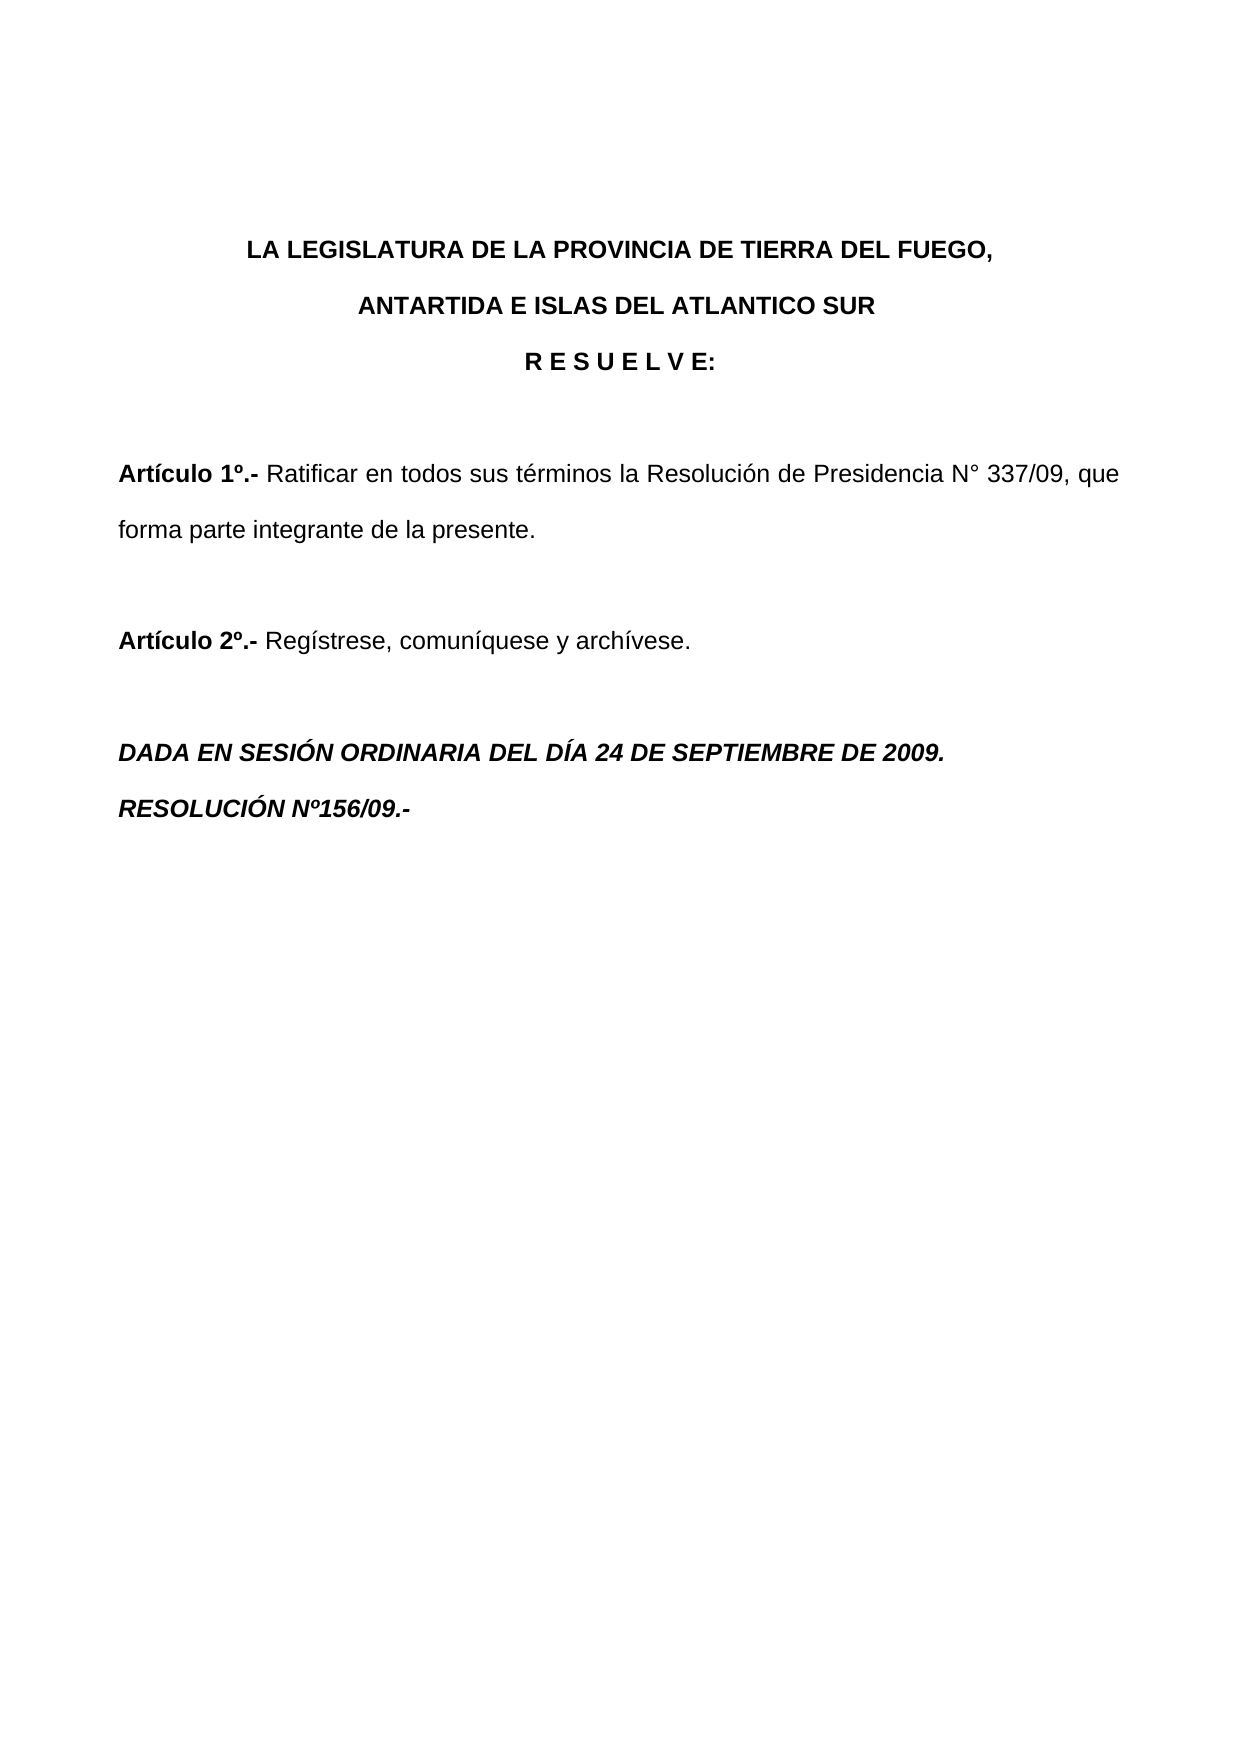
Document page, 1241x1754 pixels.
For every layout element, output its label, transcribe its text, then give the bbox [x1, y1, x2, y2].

text R E S U E L V E: [118, 348, 1122, 376]
text Artículo 1º.- Ratificar en todos sus términos la Resolución de Presidencia N° 337/09, que forma parte integrante de la presente. [118, 459, 1122, 543]
text LA LEGISLATURA DE LA PROVINCIA DE TIERRA DEL FUEGO, [118, 236, 1122, 264]
text Artículo 2º.- Regístrese, comuníquese y archívese. [118, 627, 1122, 655]
text DADA EN SESIÓN ORDINARIA DEL DÍA 24 DE SEPTIEMBRE DE 2009. [118, 739, 1122, 767]
text ANTARTIDA E ISLAS DEL ATLANTICO SUR [118, 292, 1122, 320]
text RESOLUCIÓN Nº156/09.- [118, 794, 1122, 822]
